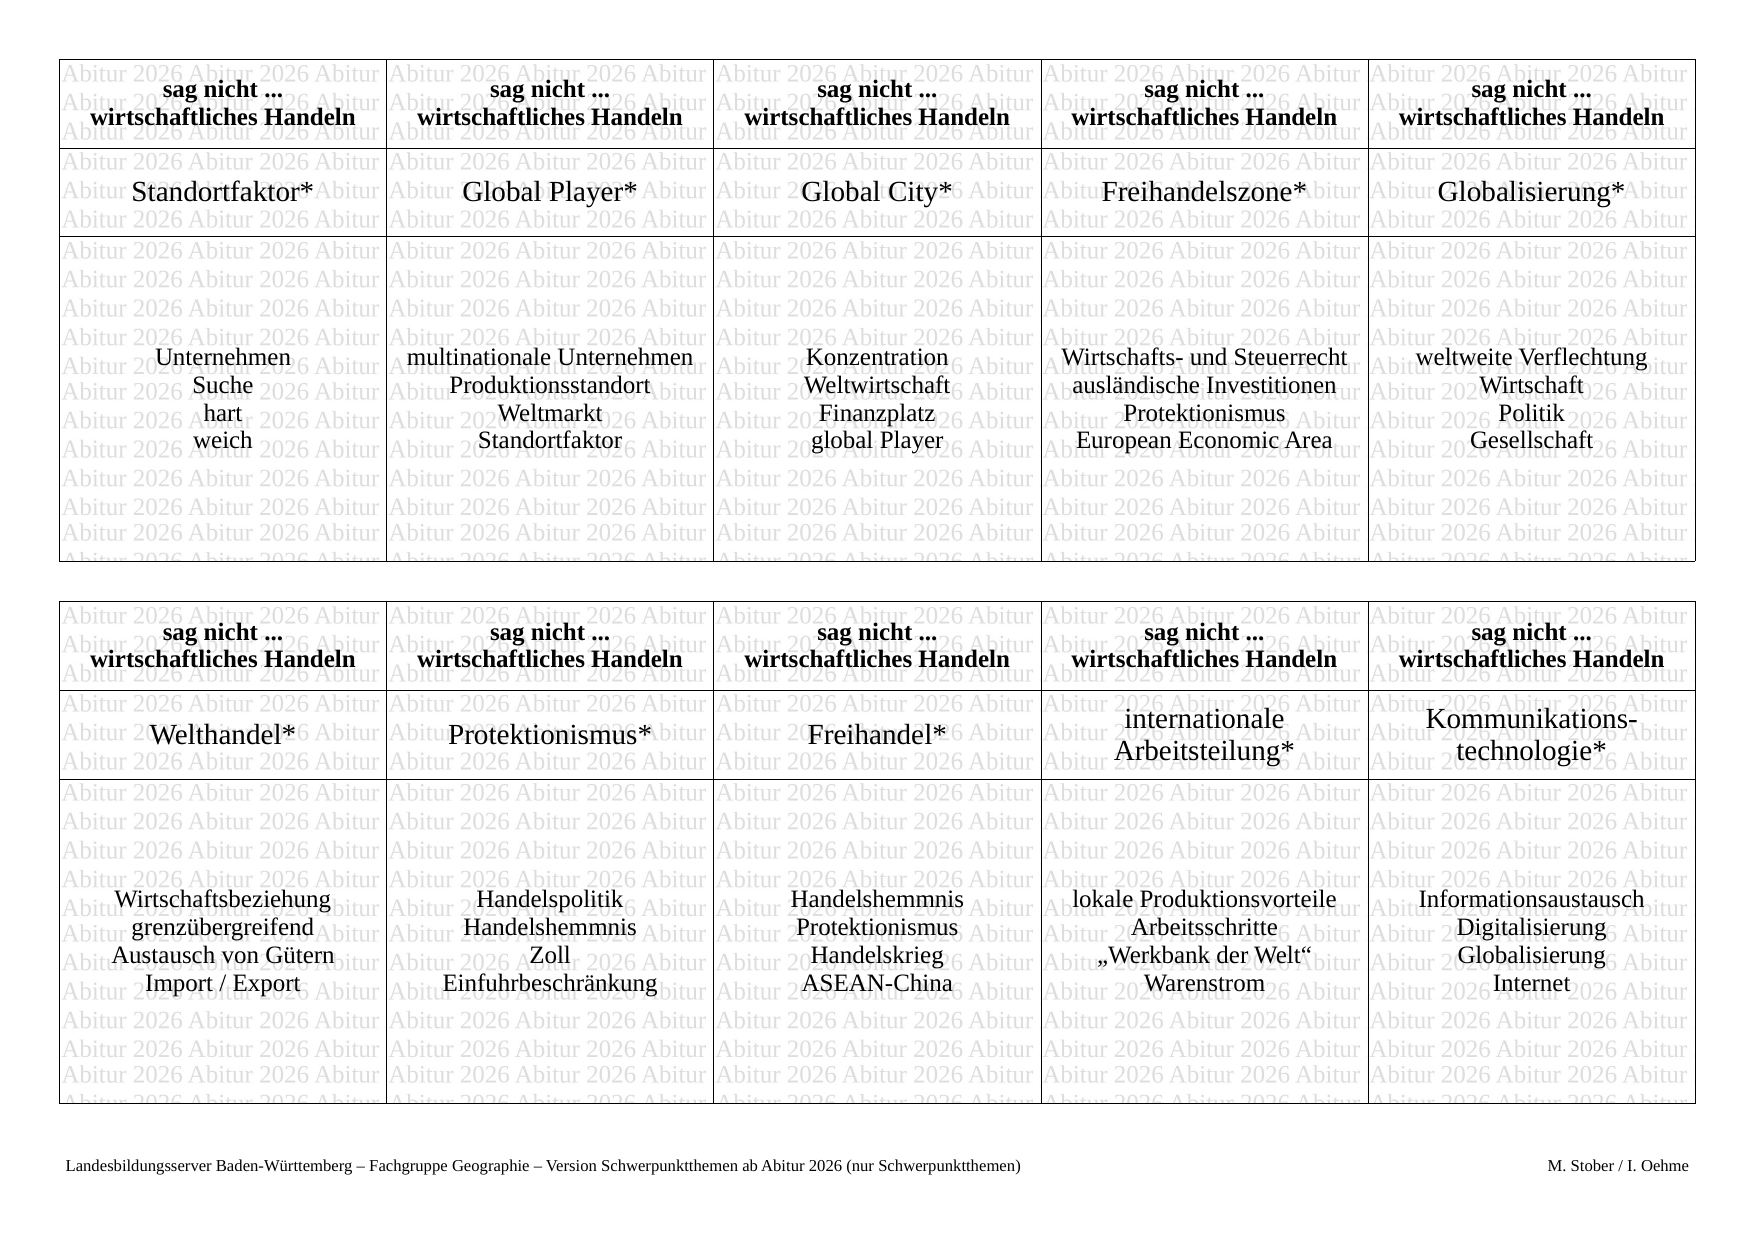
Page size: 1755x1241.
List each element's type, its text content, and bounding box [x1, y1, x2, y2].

table_cell Freihandel* [714, 691, 1041, 778]
table_cell Wirtschaftsbeziehung grenzübergreifend Austausch von Gütern Import / Export [60, 780, 386, 1103]
table_cell Handelspolitik Handelshemmnis Zoll Einfuhrbeschränkung [387, 780, 713, 1103]
table_cell Globalisierung* [1369, 149, 1695, 236]
table_cell Freihandelszone* [1042, 149, 1368, 236]
table_cell weltweite Verflechtung Wirtschaft Politik Gesellschaft [1369, 237, 1695, 561]
table_cell Global Player* [387, 149, 713, 236]
table_header sag nicht ... wirtschaftliches Handeln [1369, 602, 1695, 690]
table_cell Global City* [714, 149, 1041, 236]
table_header sag nicht ... wirtschaftliches Handeln [60, 602, 386, 690]
table_cell internationale Arbeitsteilung* [1042, 691, 1368, 778]
table_cell Konzentration Weltwirtschaft Finanzplatz global Player [714, 237, 1041, 561]
table_cell lokale Produktionsvorteile Arbeitsschritte „Werkbank der Welt“ Warenstrom [1042, 780, 1368, 1103]
table_cell Protektionismus* [387, 691, 713, 778]
table_header sag nicht ... wirtschaftliches Handeln [714, 60, 1041, 148]
table_header sag nicht ... wirtschaftliches Handeln [60, 60, 386, 148]
table_header sag nicht ... wirtschaftliches Handeln [1042, 60, 1368, 148]
table_cell Welthandel* [60, 691, 386, 778]
table_header sag nicht ... wirtschaftliches Handeln [1369, 60, 1695, 148]
table_cell Informationsaustausch Digitalisierung Globalisierung Internet [1369, 780, 1695, 1103]
table_cell Handelshemmnis Protektionismus Handelskrieg ASEAN-China [714, 780, 1041, 1103]
table_cell Unternehmen Suche hart weich [60, 237, 386, 561]
table_cell multinationale Unternehmen Produktionsstandort Weltmarkt Standortfaktor [387, 237, 713, 561]
table_header sag nicht ... wirtschaftliches Handeln [387, 60, 713, 148]
table_cell Wirtschafts- und Steuerrecht ausländische Investitionen Protektionismus European Economic Area [1042, 237, 1368, 561]
table_cell Standortfaktor* [60, 149, 386, 236]
table_cell Kommunikations-technologie* [1369, 691, 1695, 778]
table_header sag nicht ... wirtschaftliches Handeln [387, 602, 713, 690]
table_header sag nicht ... wirtschaftliches Handeln [714, 602, 1041, 690]
table_header sag nicht ... wirtschaftliches Handeln [1042, 602, 1368, 690]
